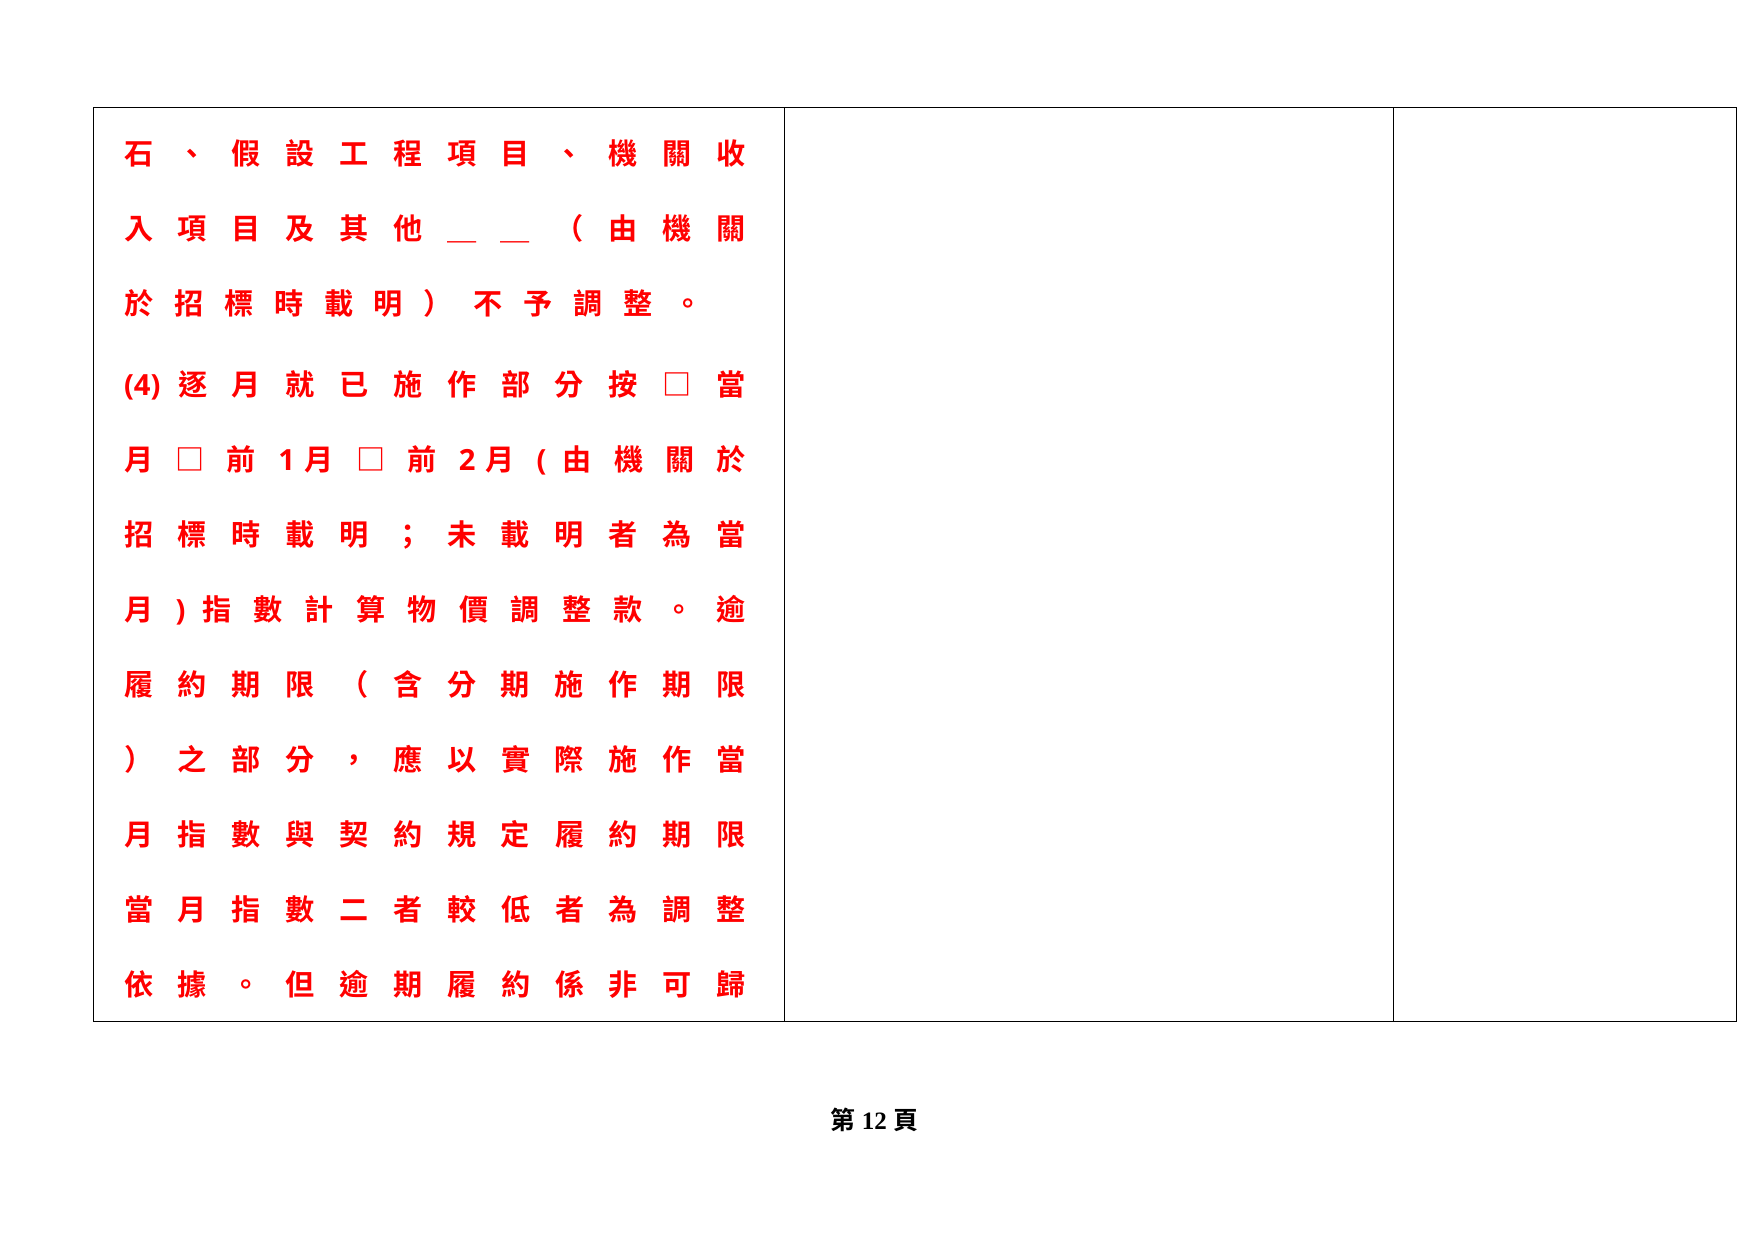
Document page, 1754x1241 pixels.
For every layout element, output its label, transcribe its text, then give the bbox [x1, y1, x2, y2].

table_cell [1394, 108, 1736, 1021]
table_cell 石、假設工程項目、機關收入項目及其他＿＿（由機關於招標時載明）不予調整。 (4)逐月就已施作部分按□當月□前1月□前2月(由機關於招標時載明；未載明者為當月)指數計算物價調整款。逾履約期限（含分期施作期限）之部分，應以實際施作當月指數與契約規定履約期限當月指數二者較低者為調整依據。但逾期履約係非可歸 [94, 108, 784, 1021]
table_cell [785, 108, 1393, 1021]
